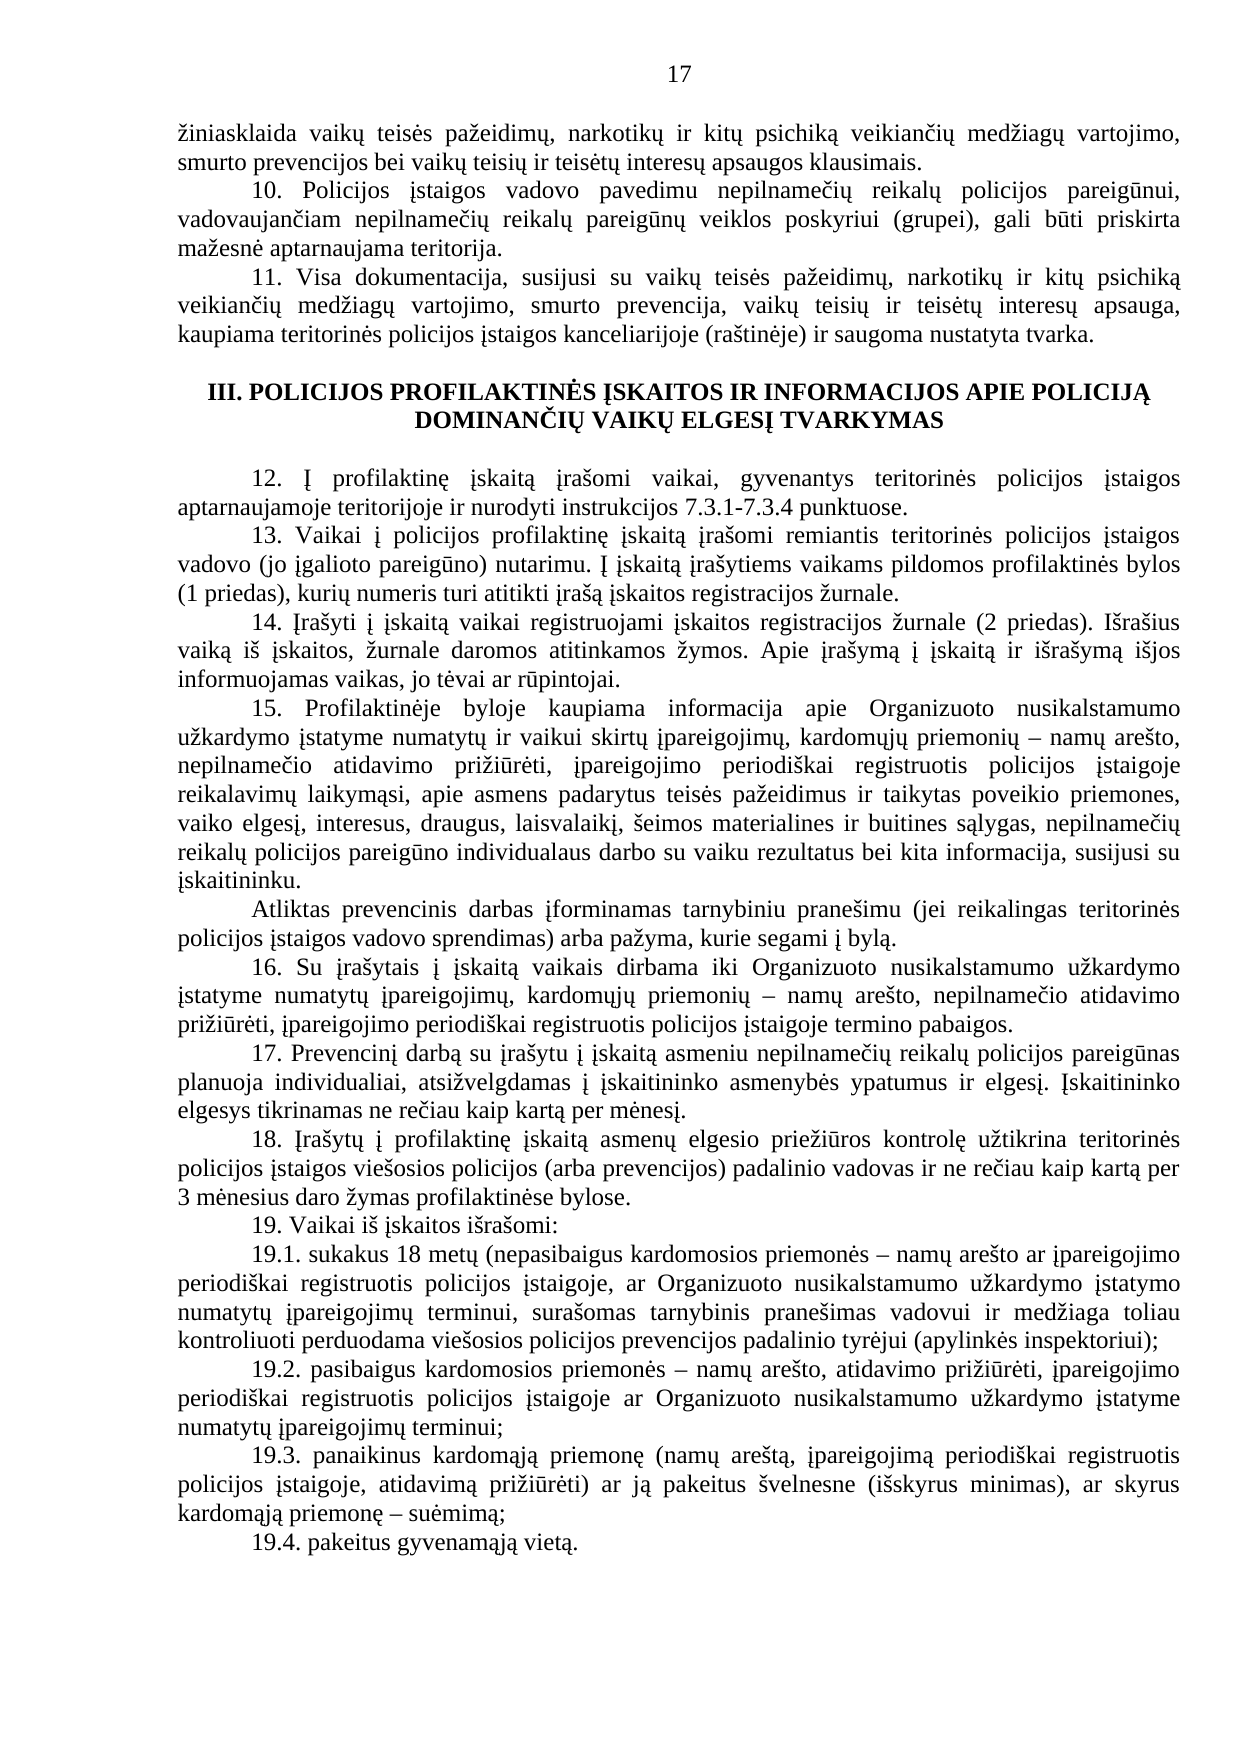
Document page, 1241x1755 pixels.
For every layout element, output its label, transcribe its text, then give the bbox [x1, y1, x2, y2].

text 10. Policijos įstaigos vadovo pavedimu nepilnamečių reikalų policijos pareigūnui, vadovaujančiam nepilnamečių reikalų pareigūnų veiklos poskyriui (grupei), gali būti priskirta mažesnė aptarnaujama teritorija. [177, 176, 1181, 262]
text 19.3. panaikinus kardomąją priemonę (namų areštą, įpareigojimą periodiškai registruotis policijos įstaigoje, atidavimą prižiūrėti) ar ją pakeitus švelnesne (išskyrus minimas), ar skyrus kardomąją priemonę – suėmimą; [177, 1441, 1181, 1527]
text 12. Į profilaktinę įskaitą įrašomi vaikai, gyvenantys teritorinės policijos įstaigos aptarnaujamoje teritorijoje ir nurodyti instrukcijos 7.3.1-7.3.4 punktuose. [177, 463, 1181, 521]
text 19.1. sukakus 18 metų (nepasibaigus kardomosios priemonės – namų arešto ar įpareigojimo periodiškai registruotis policijos įstaigoje, ar Organizuoto nusikalstamumo užkardymo įstatymo numatytų įpareigojimų terminui, surašomas tarnybinis pranešimas vadovui ir medžiaga toliau kontroliuoti perduodama viešosios policijos prevencijos padalinio tyrėjui (apylinkės inspektoriui); [177, 1239, 1181, 1354]
text 13. Vaikai į policijos profilaktinę įskaitą įrašomi remiantis teritorinės policijos įstaigos vadovo (jo įgalioto pareigūno) nutarimu. Į įskaitą įrašytiems vaikams pildomos profilaktinės bylos (1 priedas), kurių numeris turi atitikti įrašą įskaitos registracijos žurnale. [177, 521, 1181, 607]
text 16. Su įrašytais į įskaitą vaikais dirbama iki Organizuoto nusikalstamumo užkardymo įstatyme numatytų įpareigojimų, kardomųjų priemonių – namų arešto, nepilnamečio atidavimo prižiūrėti, įpareigojimo periodiškai registruotis policijos įstaigoje termino pabaigos. [177, 952, 1181, 1038]
text Atliktas prevencinis darbas įforminamas tarnybiniu pranešimu (jei reikalingas teritorinės policijos įstaigos vadovo sprendimas) arba pažyma, kurie segami į bylą. [177, 894, 1181, 952]
text žiniasklaida vaikų teisės pažeidimų, narkotikų ir kitų psichiką veikiančių medžiagų vartojimo, smurto prevencijos bei vaikų teisių ir teisėtų interesų apsaugos klausimais. [177, 118, 1181, 176]
text 14. Įrašyti į įskaitą vaikai registruojami įskaitos registracijos žurnale (2 priedas). Išrašius vaiką iš įskaitos, žurnale daromos atitinkamos žymos. Apie įrašymą į įskaitą ir išrašymą išjos informuojamas vaikas, jo tėvai ar rūpintojai. [177, 607, 1181, 693]
text 19.2. pasibaigus kardomosios priemonės – namų arešto, atidavimo prižiūrėti, įpareigojimo periodiškai registruotis policijos įstaigoje ar Organizuoto nusikalstamumo užkardymo įstatyme numatytų įpareigojimų terminui; [177, 1354, 1181, 1441]
text III. POLICIJOS PROFILAKTINĖS ĮSKAITOS IR INFORMACIJOS APIE POLICIJĄ DOMINANČIŲ VAIKŲ ELGESĮ TVARKYMAS [177, 377, 1181, 434]
text 15. Profilaktinėje byloje kaupiama informacija apie Organizuoto nusikalstamumo užkardymo įstatyme numatytų ir vaikui skirtų įpareigojimų, kardomųjų priemonių – namų arešto, nepilnamečio atidavimo prižiūrėti, įpareigojimo periodiškai registruotis policijos įstaigoje reikalavimų laikymąsi, apie asmens padarytus teisės pažeidimus ir taikytas poveikio priemones, vaiko elgesį, interesus, draugus, laisvalaikį, šeimos materialines ir buitines sąlygas, nepilnamečių reikalų policijos pareigūno individualaus darbo su vaiku rezultatus bei kita informacija, susijusi su įskaitininku. [177, 693, 1181, 894]
text 11. Visa dokumentacija, susijusi su vaikų teisės pažeidimų, narkotikų ir kitų psichiką veikiančių medžiagų vartojimo, smurto prevencija, vaikų teisių ir teisėtų interesų apsauga, kaupiama teritorinės policijos įstaigos kanceliarijoje (raštinėje) ir saugoma nustatyta tvarka. [177, 262, 1181, 348]
text 19.4. pakeitus gyvenamąją vietą. [177, 1527, 1181, 1556]
text 17. Prevencinį darbą su įrašytu į įskaitą asmeniu nepilnamečių reikalų policijos pareigūnas planuoja individualiai, atsižvelgdamas į įskaitininko asmenybės ypatumus ir elgesį. Įskaitininko elgesys tikrinamas ne rečiau kaip kartą per mėnesį. [177, 1038, 1181, 1124]
text 18. Įrašytų į profilaktinę įskaitą asmenų elgesio priežiūros kontrolę užtikrina teritorinės policijos įstaigos viešosios policijos (arba prevencijos) padalinio vadovas ir ne rečiau kaip kartą per 3 mėnesius daro žymas profilaktinėse bylose. [177, 1124, 1181, 1211]
text 19. Vaikai iš įskaitos išrašomi: [177, 1211, 1181, 1239]
